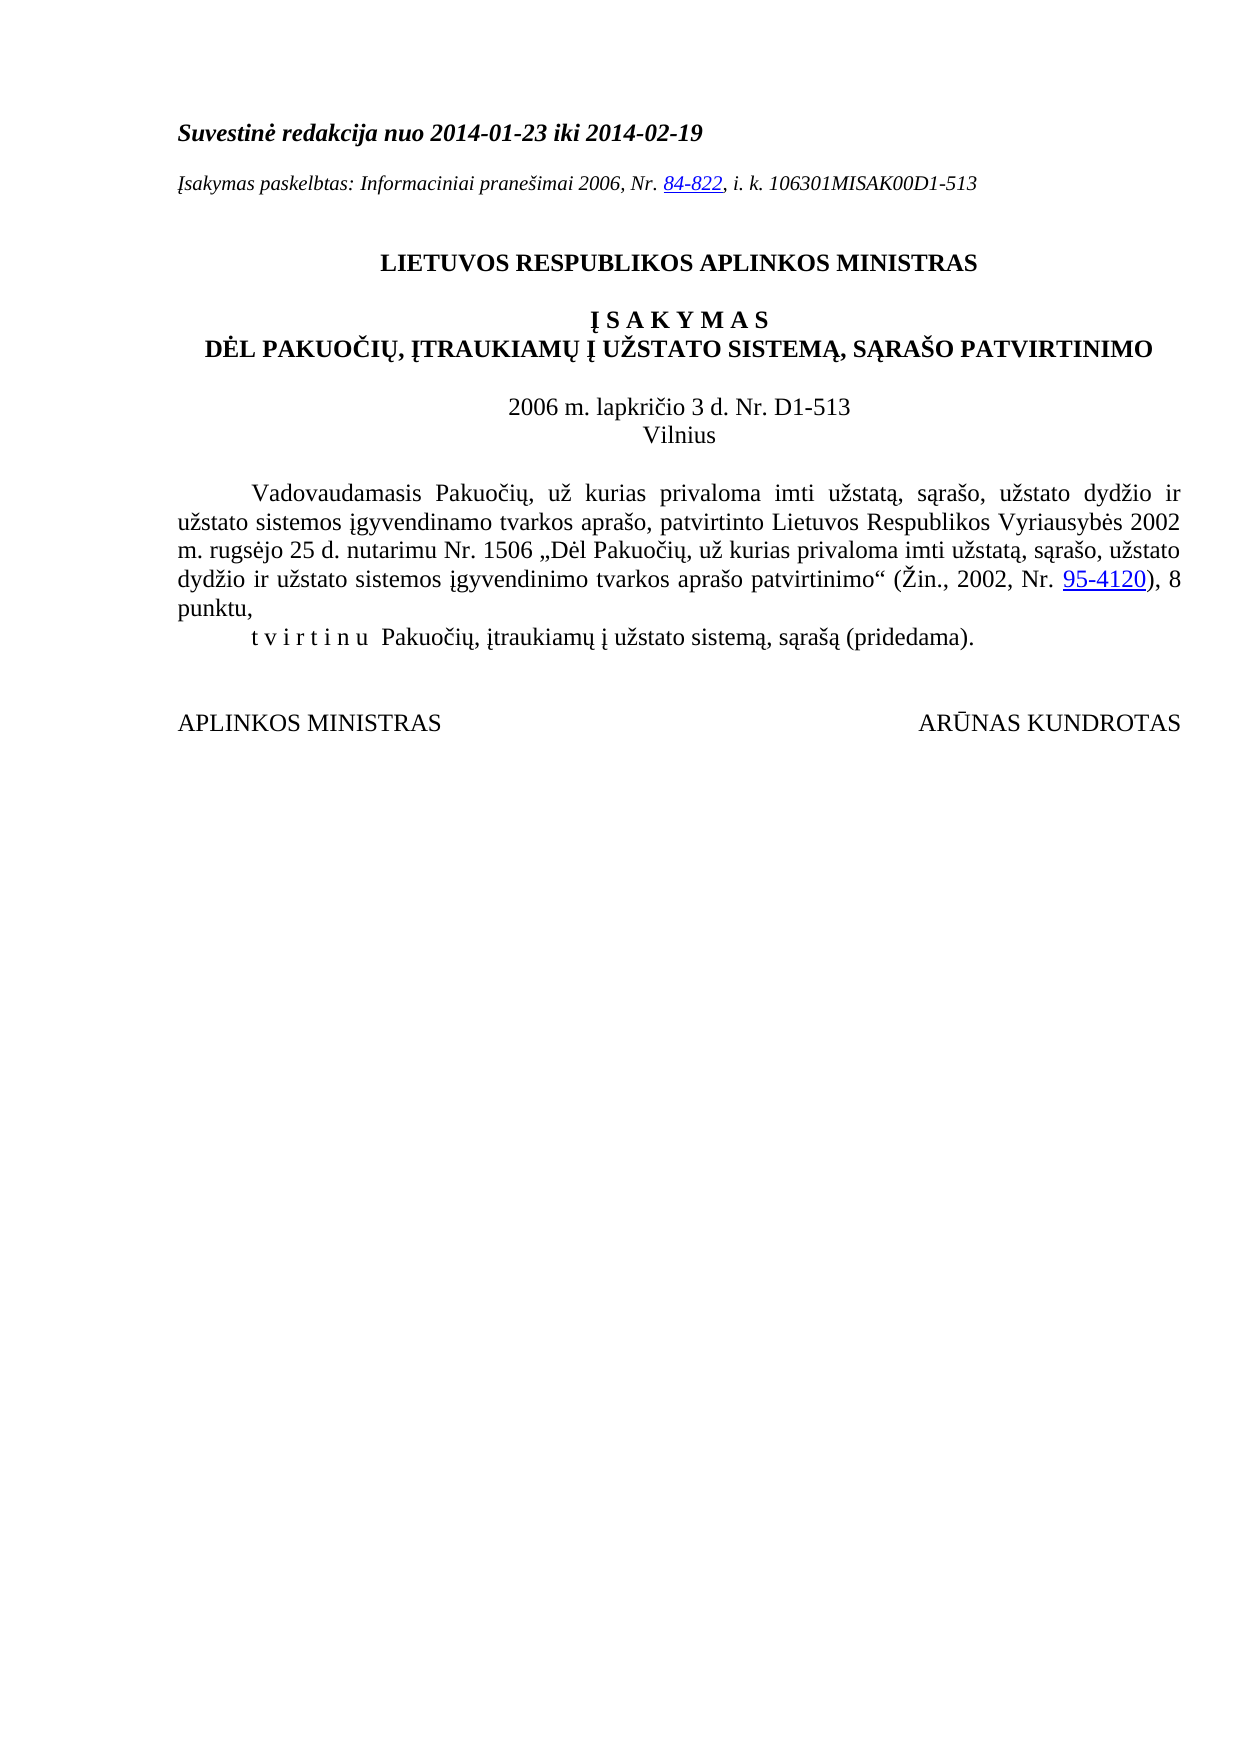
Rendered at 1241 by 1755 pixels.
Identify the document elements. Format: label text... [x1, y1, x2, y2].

text Vadovaudamasis Pakuočių, už kurias privaloma imti užstatą, sąrašo, užstato dydžio ir užstato sistemos įgyvendinamo tvarkos aprašo, patvirtinto Lietuvos Respublikos Vyriausybės 2002 m. rugsėjo 25 d. nutarimu Nr. 1506 „Dėl Pakuočių, už kurias privaloma imti užstatą, sąrašo, užstato dydžio ir užstato sistemos įgyvendinimo tvarkos aprašo patvirtinimo“ (Žin., 2002, Nr. 95-4120), 8 punktu, [177, 478, 1181, 622]
text Įsakymas paskelbtas: Informaciniai pranešimai 2006, Nr. 84-822, i. k. 106301MISAK00D1-513 [177, 171, 1181, 195]
text Į S A K Y M A S [177, 305, 1181, 334]
text Vilnius [177, 420, 1181, 449]
text tvirtinu Pakuočių, įtraukiamų į užstato sistemą, sąrašą (pridedama). [177, 622, 1181, 650]
text 2006 m. lapkričio 3 d. Nr. D1-513 [177, 392, 1181, 420]
text APLINKOS MINISTRAS ARŪNAS KUNDROTAS [177, 708, 1181, 737]
text Suvestinė redakcija nuo 2014-01-23 iki 2014-02-19 [177, 118, 1181, 147]
text DĖL PAKUOČIŲ, ĮTRAUKIAMŲ Į UŽSTATO SISTEMĄ, SĄRAŠO PATVIRTINIMO [177, 334, 1181, 363]
text LIETUVOS RESPUBLIKOS APLINKOS MINISTRAS [177, 248, 1181, 277]
